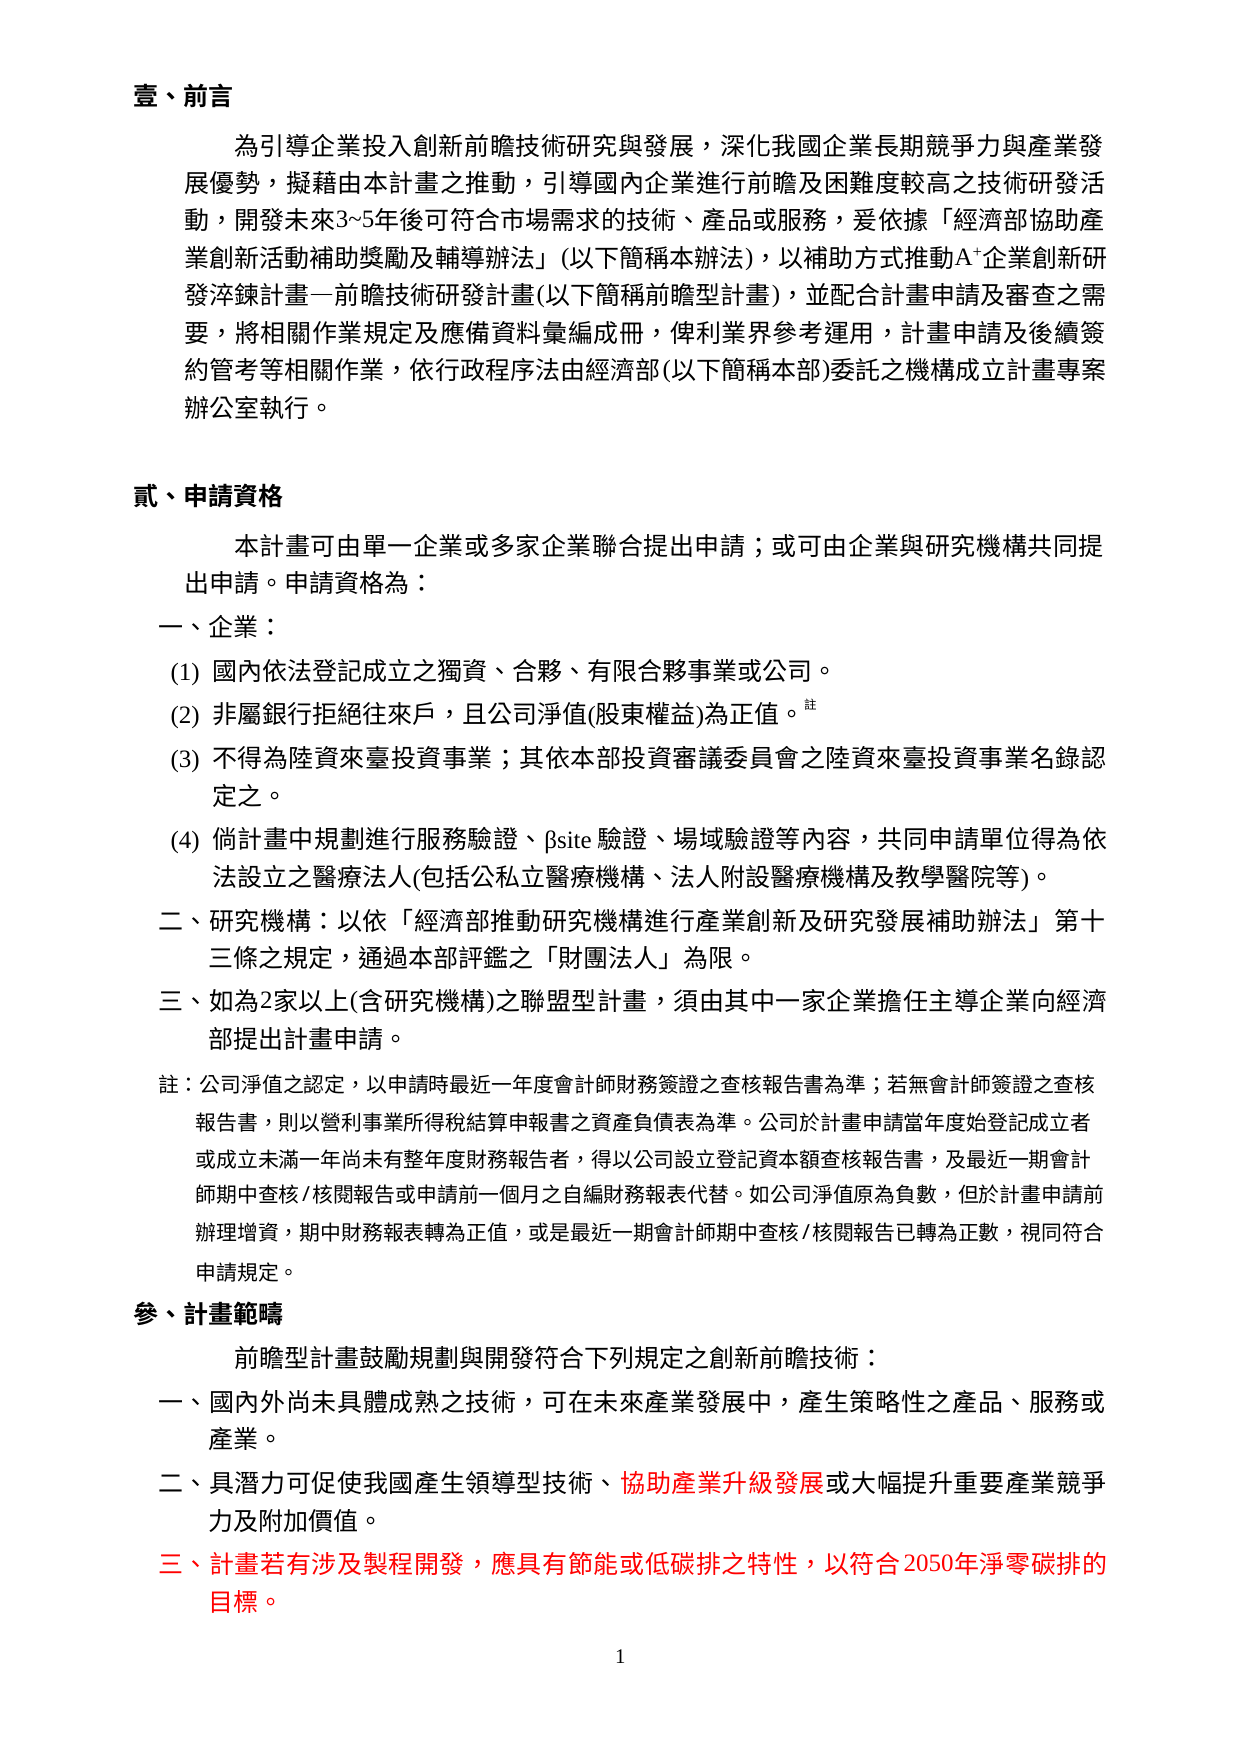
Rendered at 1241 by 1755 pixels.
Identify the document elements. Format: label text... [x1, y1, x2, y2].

text 二、研究機構：以依「經濟部推動研究機構進行產業創新及研究發展補助辦法」第十三條之規定，通過本部評鑑之「財團法人」為限。 [158, 900, 1107, 975]
text 三、計畫若有涉及製程開發，應具有節能或低碳排之特性，以符合2050年淨零碳排的目標。 [158, 1544, 1107, 1619]
list 非屬銀行拒絕往來戶，且公司淨值(股東權益)為正值。註 [170, 694, 1107, 731]
text 二、具潛力可促使我國產生領導型技術、協助產業升級發展或大幅提升重要產業競爭力及附加價值。 [158, 1462, 1107, 1537]
text 一、企業： [158, 606, 1107, 644]
subtitle 壹、前言 [133, 75, 1107, 112]
text 為引導企業投入創新前瞻技術研究與發展，深化我國企業長期競爭力與產業發展優勢，擬藉由本計畫之推動，引導國內企業進行前瞻及困難度較高之技術研發活動，開發未來3~5年後可符合市場需求的技術、產品或服務，爰依據「經濟部協助產業創新活動補助獎勵及輔導辦法」(以下簡稱本辦法)，以補助方式推動A+企業創新研發淬鍊計畫—前瞻技術研發計畫(以下簡稱前瞻型計畫)，並配合計畫申請及審查之需要，將相關作業規定及應備資料彙編成冊，俾利業界參考運用，計畫申請及後續簽約管考等相關作業，依行政程序法由經濟部(以下簡稱本部)委託之機構成立計畫專案辦公室執行。 [184, 125, 1107, 425]
list 不得為陸資來臺投資事業；其依本部投資審議委員會之陸資來臺投資事業名錄認定之。 [170, 737, 1107, 812]
text 一、國內外尚未具體成熟之技術，可在未來產業發展中，產生策略性之產品、服務或產業。 [158, 1381, 1107, 1456]
list 倘計畫中規劃進行服務驗證、βsite驗證、場域驗證等內容，共同申請單位得為依法設立之醫療法人(包括公私立醫療機構、法人附設醫療機構及教學醫院等)。 [170, 819, 1107, 894]
subtitle 參、計畫範疇 [133, 1294, 1107, 1331]
text 註：公司淨值之認定，以申請時最近一年度會計師財務簽證之查核報告書為準；若無會計師簽證之查核報告書，則以營利事業所得稅結算申報書之資產負債表為準。公司於計畫申請當年度始登記成立者或成立未滿一年尚未有整年度財務報告者，得以公司設立登記資本額查核報告書，及最近一期會計師期中查核/核閱報告或申請前一個月之自編財務報表代替。如公司淨值原為負數，但於計畫申請前辦理增資，期中財務報表轉為正值，或是最近一期會計師期中查核/核閱報告已轉為正數，視同符合申請規定。 [158, 1062, 1107, 1287]
text 三、如為2家以上(含研究機構)之聯盟型計畫，須由其中一家企業擔任主導企業向經濟部提出計畫申請。 [158, 981, 1107, 1056]
list 國內依法登記成立之獨資、合夥、有限合夥事業或公司。 [170, 650, 1107, 687]
text 本計畫可由單一企業或多家企業聯合提出申請；或可由企業與研究機構共同提出申請。申請資格為： [184, 525, 1107, 600]
text 前瞻型計畫鼓勵規劃與開發符合下列規定之創新前瞻技術： [184, 1337, 1107, 1375]
subtitle 貳、申請資格 [133, 475, 1107, 512]
